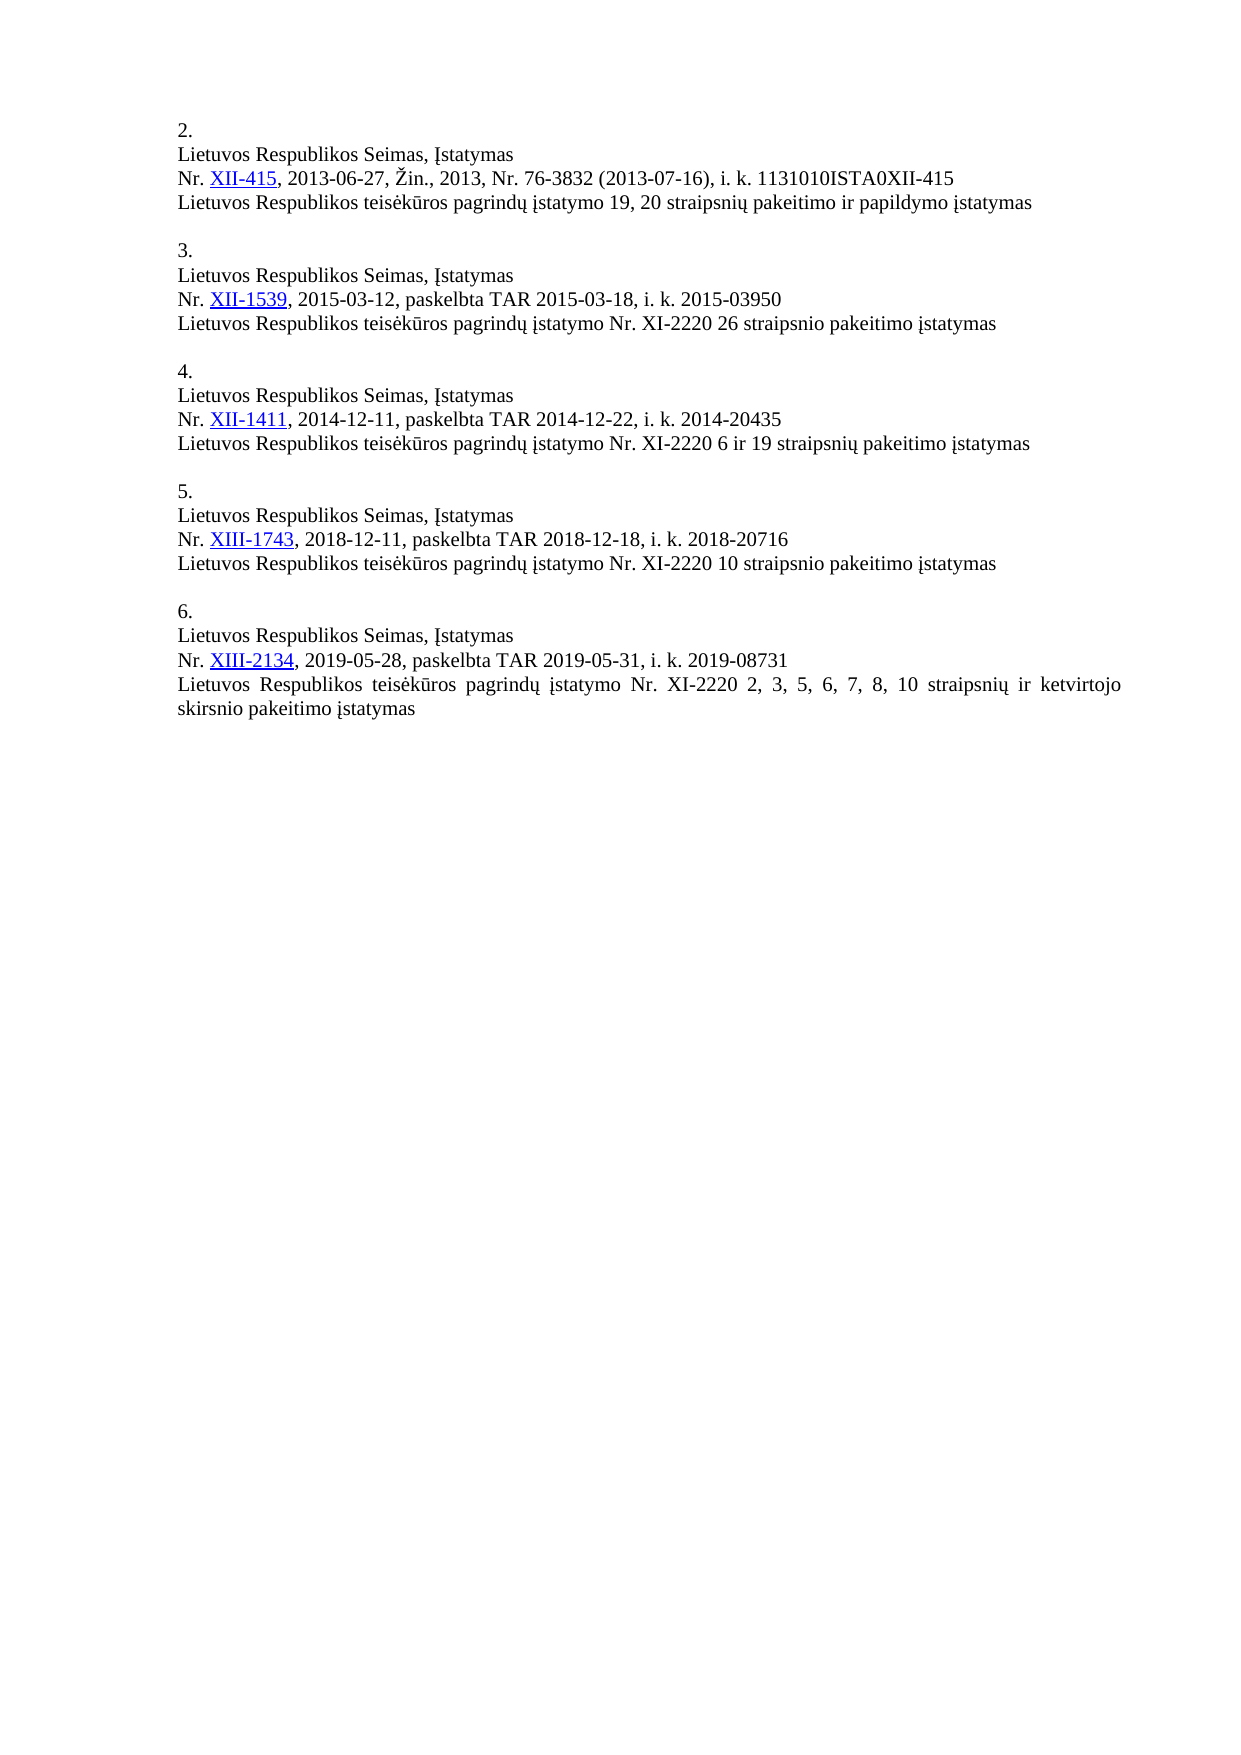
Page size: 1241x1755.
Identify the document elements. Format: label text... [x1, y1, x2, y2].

text Lietuvos Respublikos Seimas, Įstatymas [177, 383, 1122, 407]
text 6. [177, 599, 1122, 623]
text Lietuvos Respublikos teisėkūros pagrindų įstatymo Nr. XI-2220 26 straipsnio pakeitimo įstatymas [177, 311, 1122, 335]
text Lietuvos Respublikos teisėkūros pagrindų įstatymo Nr. XI-2220 10 straipsnio pakeitimo įstatymas [177, 551, 1122, 575]
text Lietuvos Respublikos Seimas, Įstatymas [177, 503, 1122, 527]
text Nr. XII-1411, 2014-12-11, paskelbta TAR 2014-12-22, i. k. 2014-20435 [177, 407, 1122, 431]
text Lietuvos Respublikos Seimas, Įstatymas [177, 142, 1122, 166]
text Lietuvos Respublikos teisėkūros pagrindų įstatymo 19, 20 straipsnių pakeitimo ir papildymo įstatymas [177, 190, 1122, 214]
text 4. [177, 359, 1122, 383]
text Nr. XII-1539, 2015-03-12, paskelbta TAR 2015-03-18, i. k. 2015-03950 [177, 287, 1122, 311]
text Nr. XII-415, 2013-06-27, Žin., 2013, Nr. 76-3832 (2013-07-16), i. k. 1131010ISTA0XII-415 [177, 166, 1122, 190]
text Lietuvos Respublikos teisėkūros pagrindų įstatymo Nr. XI-2220 2, 3, 5, 6, 7, 8, 10 straipsnių ir ketvirtojo skirsnio pakeitimo įstatymas [177, 672, 1122, 720]
text 2. [177, 118, 1122, 142]
text Lietuvos Respublikos Seimas, Įstatymas [177, 623, 1122, 647]
text 3. [177, 238, 1122, 262]
text Lietuvos Respublikos teisėkūros pagrindų įstatymo Nr. XI-2220 6 ir 19 straipsnių pakeitimo įstatymas [177, 431, 1122, 455]
text Nr. XIII-1743, 2018-12-11, paskelbta TAR 2018-12-18, i. k. 2018-20716 [177, 527, 1122, 551]
text Lietuvos Respublikos Seimas, Įstatymas [177, 262, 1122, 287]
text 5. [177, 479, 1122, 503]
text Nr. XIII-2134, 2019-05-28, paskelbta TAR 2019-05-31, i. k. 2019-08731 [177, 647, 1122, 672]
